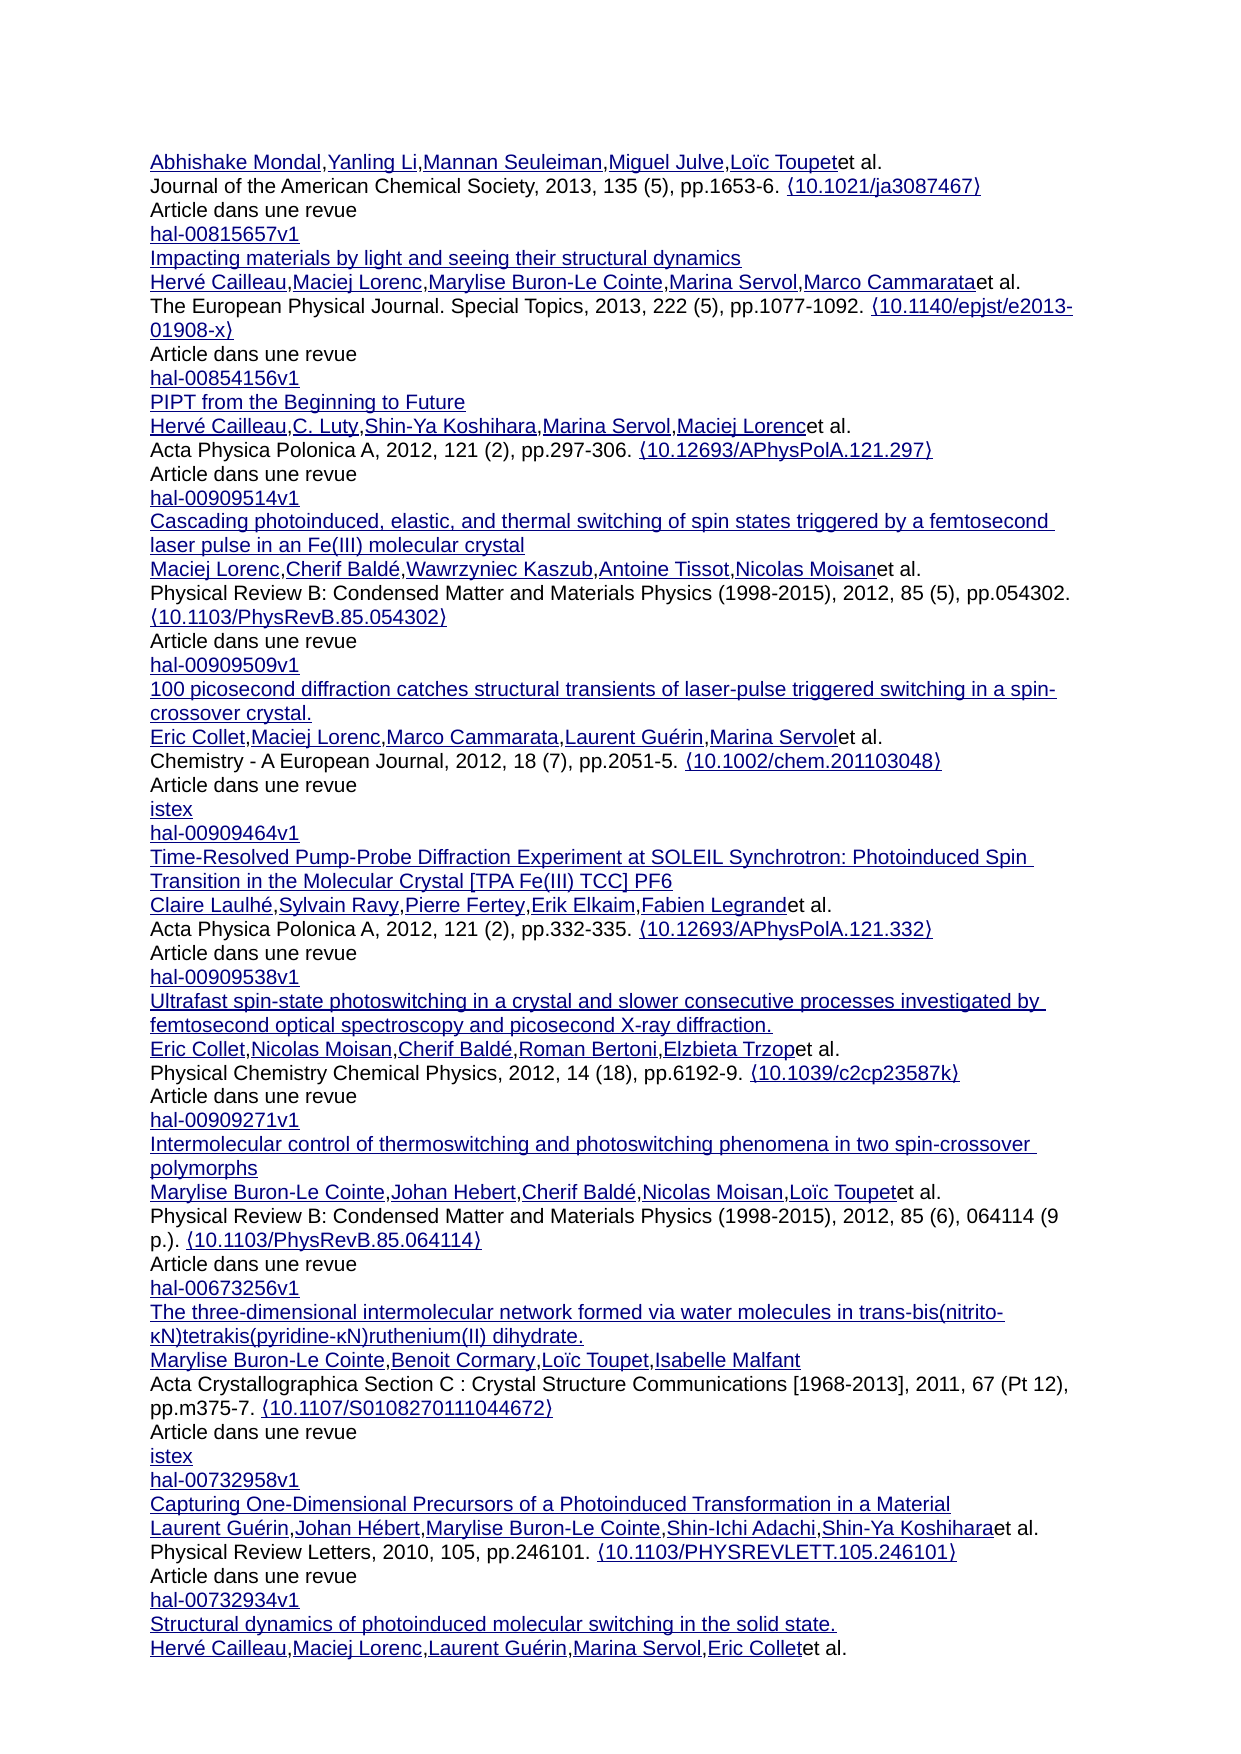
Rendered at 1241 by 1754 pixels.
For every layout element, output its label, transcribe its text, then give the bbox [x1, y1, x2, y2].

table_cell Abhishake Mondal,Yanling Li,Mannan Seuleiman,Miguel Julve,Loïc Toupetet al. Journal of the American Chemical Society, 2013, 135 (5), pp.1653-6. ⟨10.1021/ja3087467⟩ Article dans une revue hal-00815657v1 [150, 150, 1090, 246]
table_cell Impacting materials by light and seeing their structural dynamics Hervé Cailleau,Maciej Lorenc,Marylise Buron-Le Cointe,Marina Servol,Marco Cammarataet al. The European Physical Journal. Special Topics, 2013, 222 (5), pp.1077-1092. ⟨10.1140/epjst/e2013-01908-x⟩ Article dans une revue hal-00854156v1 [150, 246, 1090, 389]
table_cell The three-dimensional intermolecular network formed via water molecules in trans-bis(nitrito-κN)tetrakis(pyridine-κN)ruthenium(II) dihydrate. Marylise Buron-Le Cointe,Benoit Cormary,Loïc Toupet,Isabelle Malfant Acta Crystallographica Section C : Crystal Structure Communications [1968-2013], 2011, 67 (Pt 12), pp.m375-7. ⟨10.1107/S0108270111044672⟩ Article dans une revue istex hal-00732958v1 [150, 1300, 1090, 1492]
table_cell 100 picosecond diffraction catches structural transients of laser-pulse triggered switching in a spin-crossover crystal. Eric Collet,Maciej Lorenc,Marco Cammarata,Laurent Guérin,Marina Servolet al. Chemistry - A European Journal, 2012, 18 (7), pp.2051-5. ⟨10.1002/chem.201103048⟩ Article dans une revue istex hal-00909464v1 [150, 677, 1090, 845]
table_cell Time-Resolved Pump-Probe Diffraction Experiment at SOLEIL Synchrotron: Photoinduced Spin Transition in the Molecular Crystal [TPA Fe(III) TCC] PF6 Claire Laulhé,Sylvain Ravy,Pierre Fertey,Erik Elkaim,Fabien Legrandet al. Acta Physica Polonica A, 2012, 121 (2), pp.332-335. ⟨10.12693/APhysPolA.121.332⟩ Article dans une revue hal-00909538v1 [150, 845, 1090, 988]
table_cell Ultrafast spin-state photoswitching in a crystal and slower consecutive processes investigated by femtosecond optical spectroscopy and picosecond X-ray diffraction. Eric Collet,Nicolas Moisan,Cherif Baldé,Roman Bertoni,Elzbieta Trzopet al. Physical Chemistry Chemical Physics, 2012, 14 (18), pp.6192-9. ⟨10.1039/c2cp23587k⟩ Article dans une revue hal-00909271v1 [150, 989, 1090, 1132]
table_cell Cascading photoinduced, elastic, and thermal switching of spin states triggered by a femtosecond laser pulse in an Fe(III) molecular crystal Maciej Lorenc,Cherif Baldé,Wawrzyniec Kaszub,Antoine Tissot,Nicolas Moisanet al. Physical Review B: Condensed Matter and Materials Physics (1998-2015), 2012, 85 (5), pp.054302. ⟨10.1103/PhysRevB.85.054302⟩ Article dans une revue hal-00909509v1 [150, 509, 1090, 677]
table_cell Capturing One-Dimensional Precursors of a Photoinduced Transformation in a Material Laurent Guérin,Johan Hébert,Marylise Buron-Le Cointe,Shin-Ichi Adachi,Shin-Ya Koshiharaet al. Physical Review Letters, 2010, 105, pp.246101. ⟨10.1103/PHYSREVLETT.105.246101⟩ Article dans une revue hal-00732934v1 [150, 1492, 1090, 1611]
table_cell PIPT from the Beginning to Future Hervé Cailleau,C. Luty,Shin-Ya Koshihara,Marina Servol,Maciej Lorencet al. Acta Physica Polonica A, 2012, 121 (2), pp.297-306. ⟨10.12693/APhysPolA.121.297⟩ Article dans une revue hal-00909514v1 [150, 390, 1090, 509]
table_cell Intermolecular control of thermoswitching and photoswitching phenomena in two spin-crossover polymorphs Marylise Buron-Le Cointe,Johan Hebert,Cherif Baldé,Nicolas Moisan,Loïc Toupetet al. Physical Review B: Condensed Matter and Materials Physics (1998-2015), 2012, 85 (6), 064114 (9 p.). ⟨10.1103/PhysRevB.85.064114⟩ Article dans une revue hal-00673256v1 [150, 1132, 1090, 1300]
table_cell Structural dynamics of photoinduced molecular switching in the solid state. Hervé Cailleau,Maciej Lorenc,Laurent Guérin,Marina Servol,Eric Colletet al. [150, 1611, 1090, 1659]
